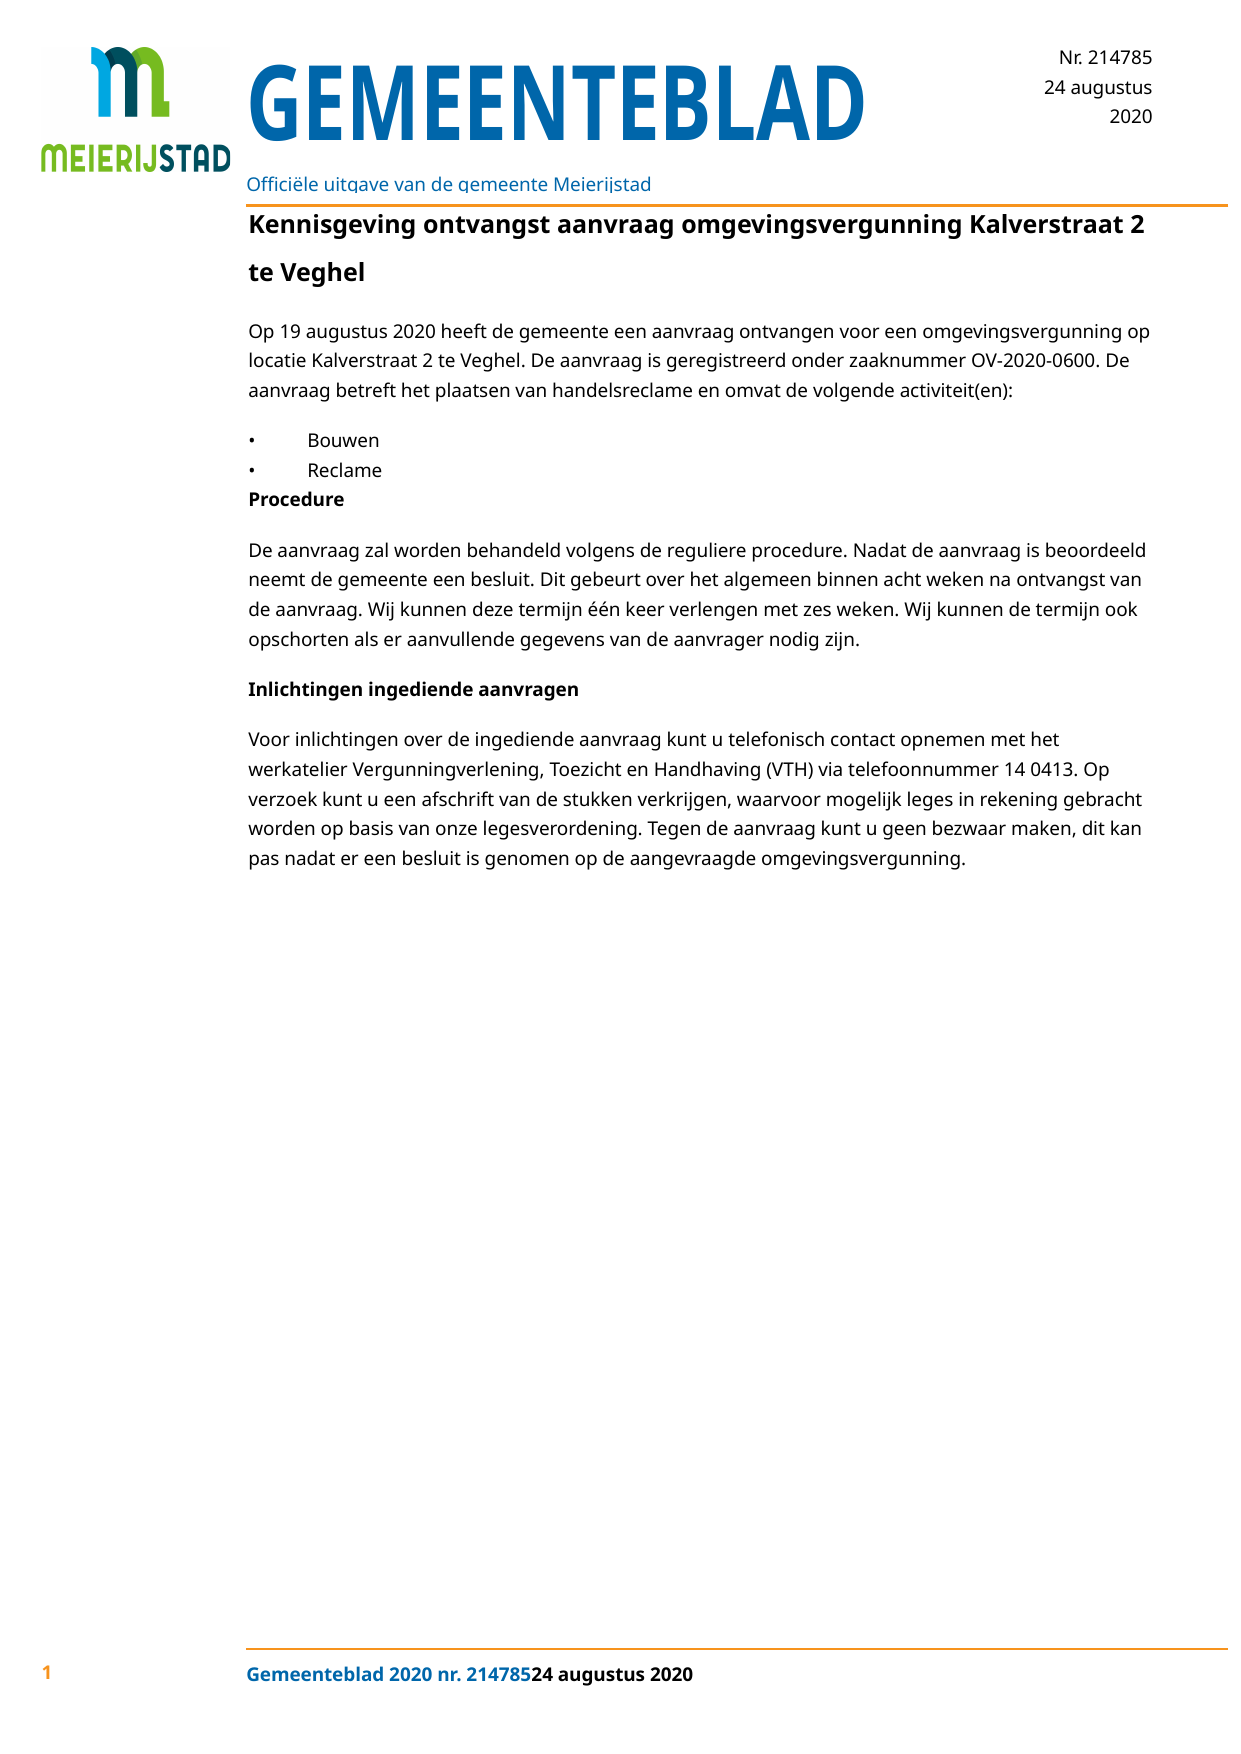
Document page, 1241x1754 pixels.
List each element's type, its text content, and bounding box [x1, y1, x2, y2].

text Voor inlichtingen over de ingediende aanvraag kunt u telefonisch contact opnemen met het werkatelier Vergunningverlening, Toezicht en Handhaving (VTH) via telefoonnummer 14 0413. Op verzoek kunt u een afschrift van de stukken verkrijgen, waarvoor mogelijk leges in rekening gebracht worden op basis van onze legesverordening. Tegen de aanvraag kunt u geen bezwaar maken, dit kan pas nadat er een besluit is genomen op de aangevraagde omgevingsvergunning. [248, 727, 1152, 871]
text De aanvraag zal worden behandeld volgens de reguliere procedure. Nadat de aanvraag is beoordeeld neemt de gemeente een besluit. Dit gebeurt over het algemeen binnen acht weken na ontvangst van de aanvraag. Wij kunnen deze termijn één keer verlengen met zes weken. Wij kunnen de termijn ook opschorten als er aanvullende gegevens van de aanvrager nodig zijn. [248, 537, 1152, 652]
text Kennisgeving ontvangst aanvraag omgevingsvergunning Kalverstraat 2 te Veghel [248, 207, 1152, 288]
list Bouwen [248, 427, 1152, 453]
text Inlichtingen ingediende aanvragen [248, 676, 1152, 702]
text Procedure [248, 487, 1152, 512]
picture [41, 47, 231, 172]
text Op 19 augustus 2020 heeft de gemeente een aanvraag ontvangen voor een omgevingsvergunning op locatie Kalverstraat 2 te Veghel. De aanvraag is geregistreerd onder zaaknummer OV-2020-0600. De aanvraag betreft het plaatsen van handelsreclame en omvat de volgende activiteit(en): [248, 318, 1152, 403]
list Reclame [248, 457, 1152, 483]
